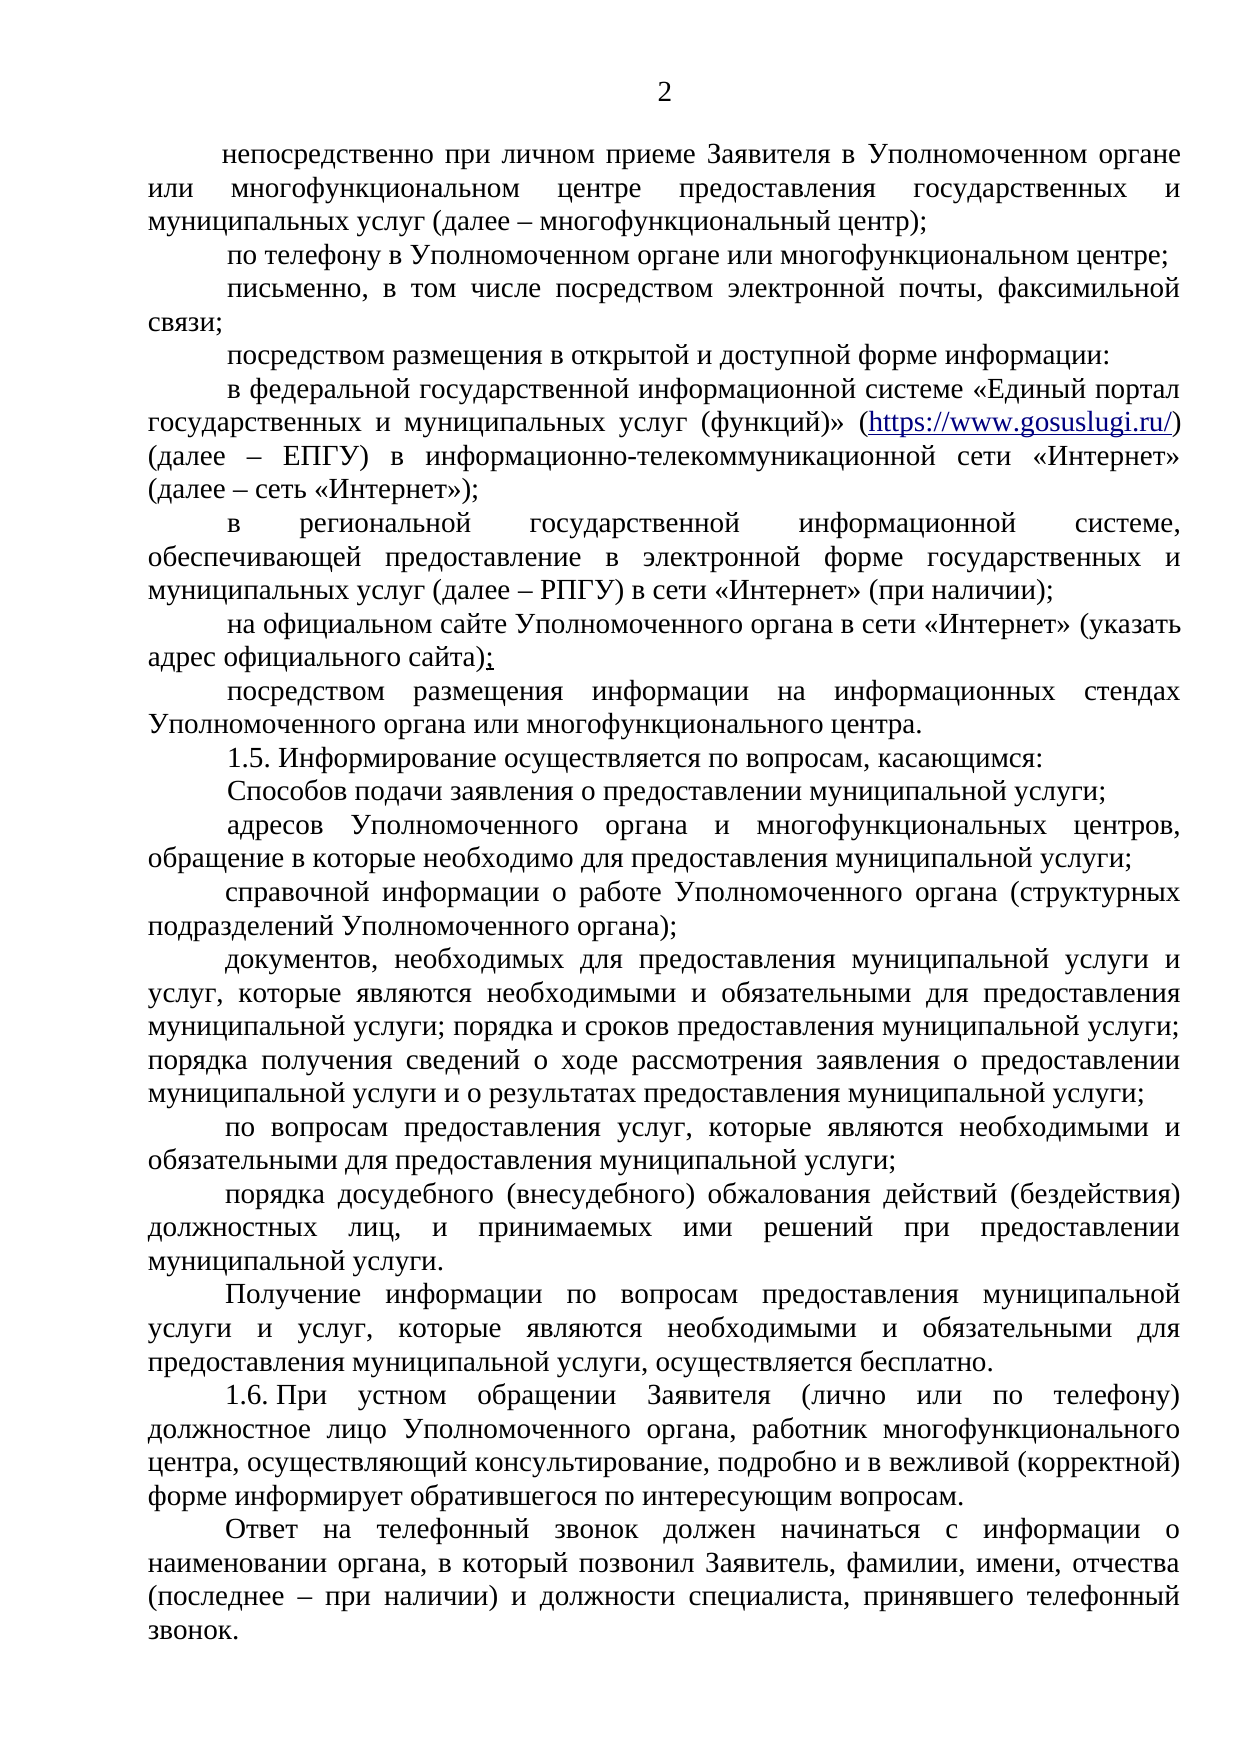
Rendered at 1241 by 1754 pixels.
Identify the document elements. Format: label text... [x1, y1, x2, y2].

text посредством размещения информации на информационных стендах Уполномоченного органа или многофункционального центра. [148, 673, 1181, 740]
text в федеральной государственной информационной системе «Единый портал государственных и муниципальных услуг (функций)» (https://www.gosuslugi.ru/) (далее – ЕПГУ) в информационно-телекоммуникационной сети «Интернет» (далее – сеть «Интернет»); [148, 371, 1181, 505]
text документов, необходимых для предоставления муниципальной услуги и услуг, которые являются необходимыми и обязательными для предоставления муниципальной услуги; порядка и сроков предоставления муниципальной услуги; порядка получения сведений о ходе рассмотрения заявления о предоставлении муниципальной услуги и о результатах предоставления муниципальной услуги; [148, 941, 1181, 1109]
text Получение информации по вопросам предоставления муниципальной услуги и услуг, которые являются необходимыми и обязательными для предоставления муниципальной услуги, осуществляется бесплатно. [148, 1277, 1181, 1377]
text 1.5. Информирование осуществляется по вопросам, касающимся: [227, 740, 1181, 773]
text непосредственно при личном приеме Заявителя в Уполномоченном органе или многофункциональном центре предоставления государственных и муниципальных услуг (далее – многофункциональный центр); [148, 136, 1181, 237]
text посредством размещения в открытой и доступной форме информации: [148, 337, 1181, 371]
text 1.6. При устном обращении Заявителя (лично или по телефону) должностное лицо Уполномоченного органа, работник многофункционального центра, осуществляющий консультирование, подробно и в вежливой (корректной) форме информирует обратившегося по интересующим вопросам. [148, 1377, 1181, 1511]
text по телефону в Уполномоченном органе или многофункциональном центре; [148, 237, 1181, 270]
text Способов подачи заявления о предоставлении муниципальной услуги; [148, 773, 1181, 807]
text по вопросам предоставления услуг, которые являются необходимыми и обязательными для предоставления муниципальной услуги; [148, 1109, 1181, 1176]
text письменно, в том числе посредством электронной почты, факсимильной связи; [148, 270, 1181, 337]
text Ответ на телефонный звонок должен начинаться с информации о наименовании органа, в который позвонил Заявитель, фамилии, имени, отчества (последнее – при наличии) и должности специалиста, принявшего телефонный звонок. [148, 1511, 1181, 1646]
text справочной информации о работе Уполномоченного органа (структурных подразделений Уполномоченного органа); [148, 874, 1181, 941]
text адресов Уполномоченного органа и многофункциональных центров, обращение в которые необходимо для предоставления муниципальной услуги; [148, 807, 1181, 874]
text порядка досудебного (внесудебного) обжалования действий (бездействия) должностных лиц, и принимаемых ими решений при предоставлении муниципальной услуги. [148, 1176, 1181, 1277]
text на официальном сайте Уполномоченного органа в сети «Интернет» (указать адрес официального сайта); [148, 606, 1181, 673]
text в региональной государственной информационной системе, обеспечивающей предоставление в электронной форме государственных и муниципальных услуг (далее – РПГУ) в сети «Интернет» (при наличии); [148, 505, 1181, 606]
